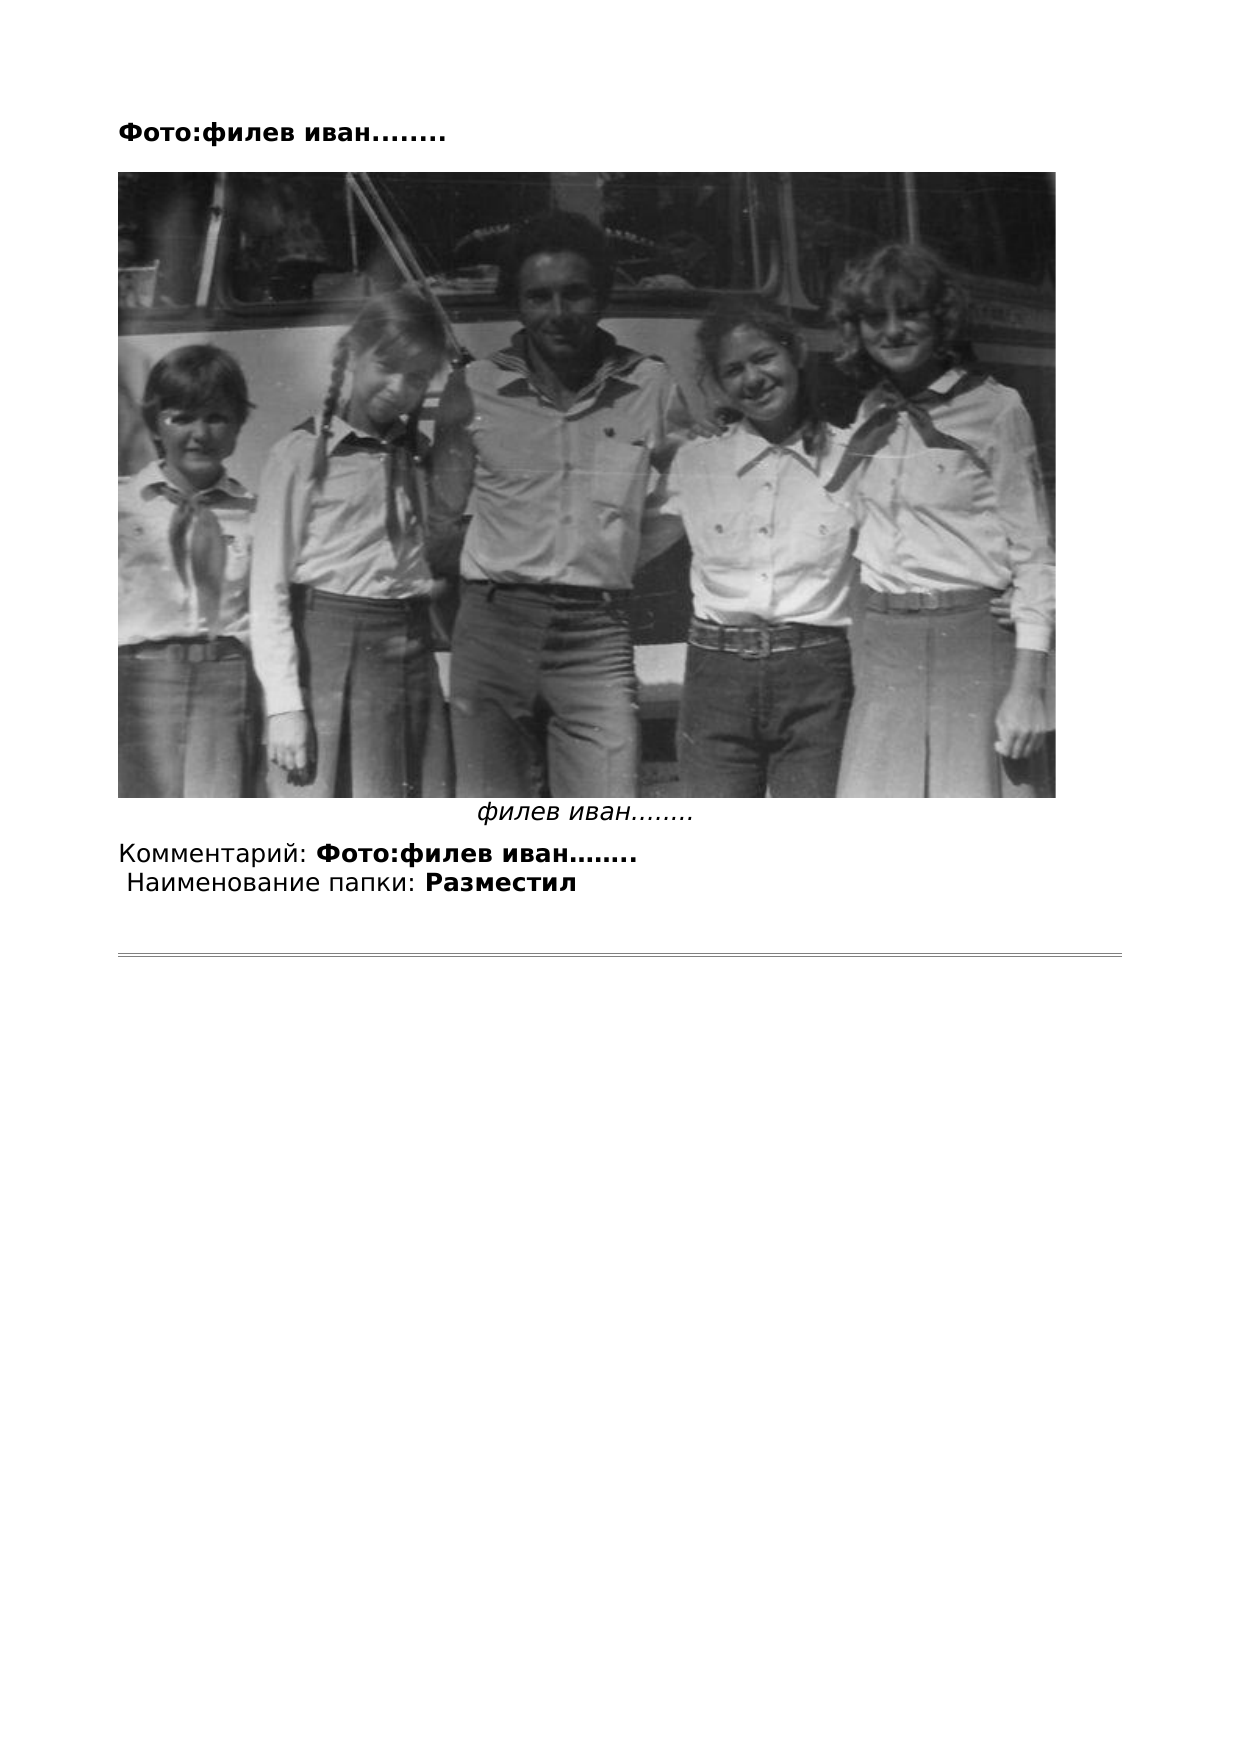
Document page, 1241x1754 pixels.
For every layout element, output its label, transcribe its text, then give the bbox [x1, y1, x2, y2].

picture [118, 172, 1056, 798]
text Комментарий: Фото:филев иван…….. Наименование папки: Разместил [118, 839, 1122, 926]
text филев иван........ [118, 798, 1056, 826]
subtitle Фото:филев иван........ [118, 118, 1122, 147]
